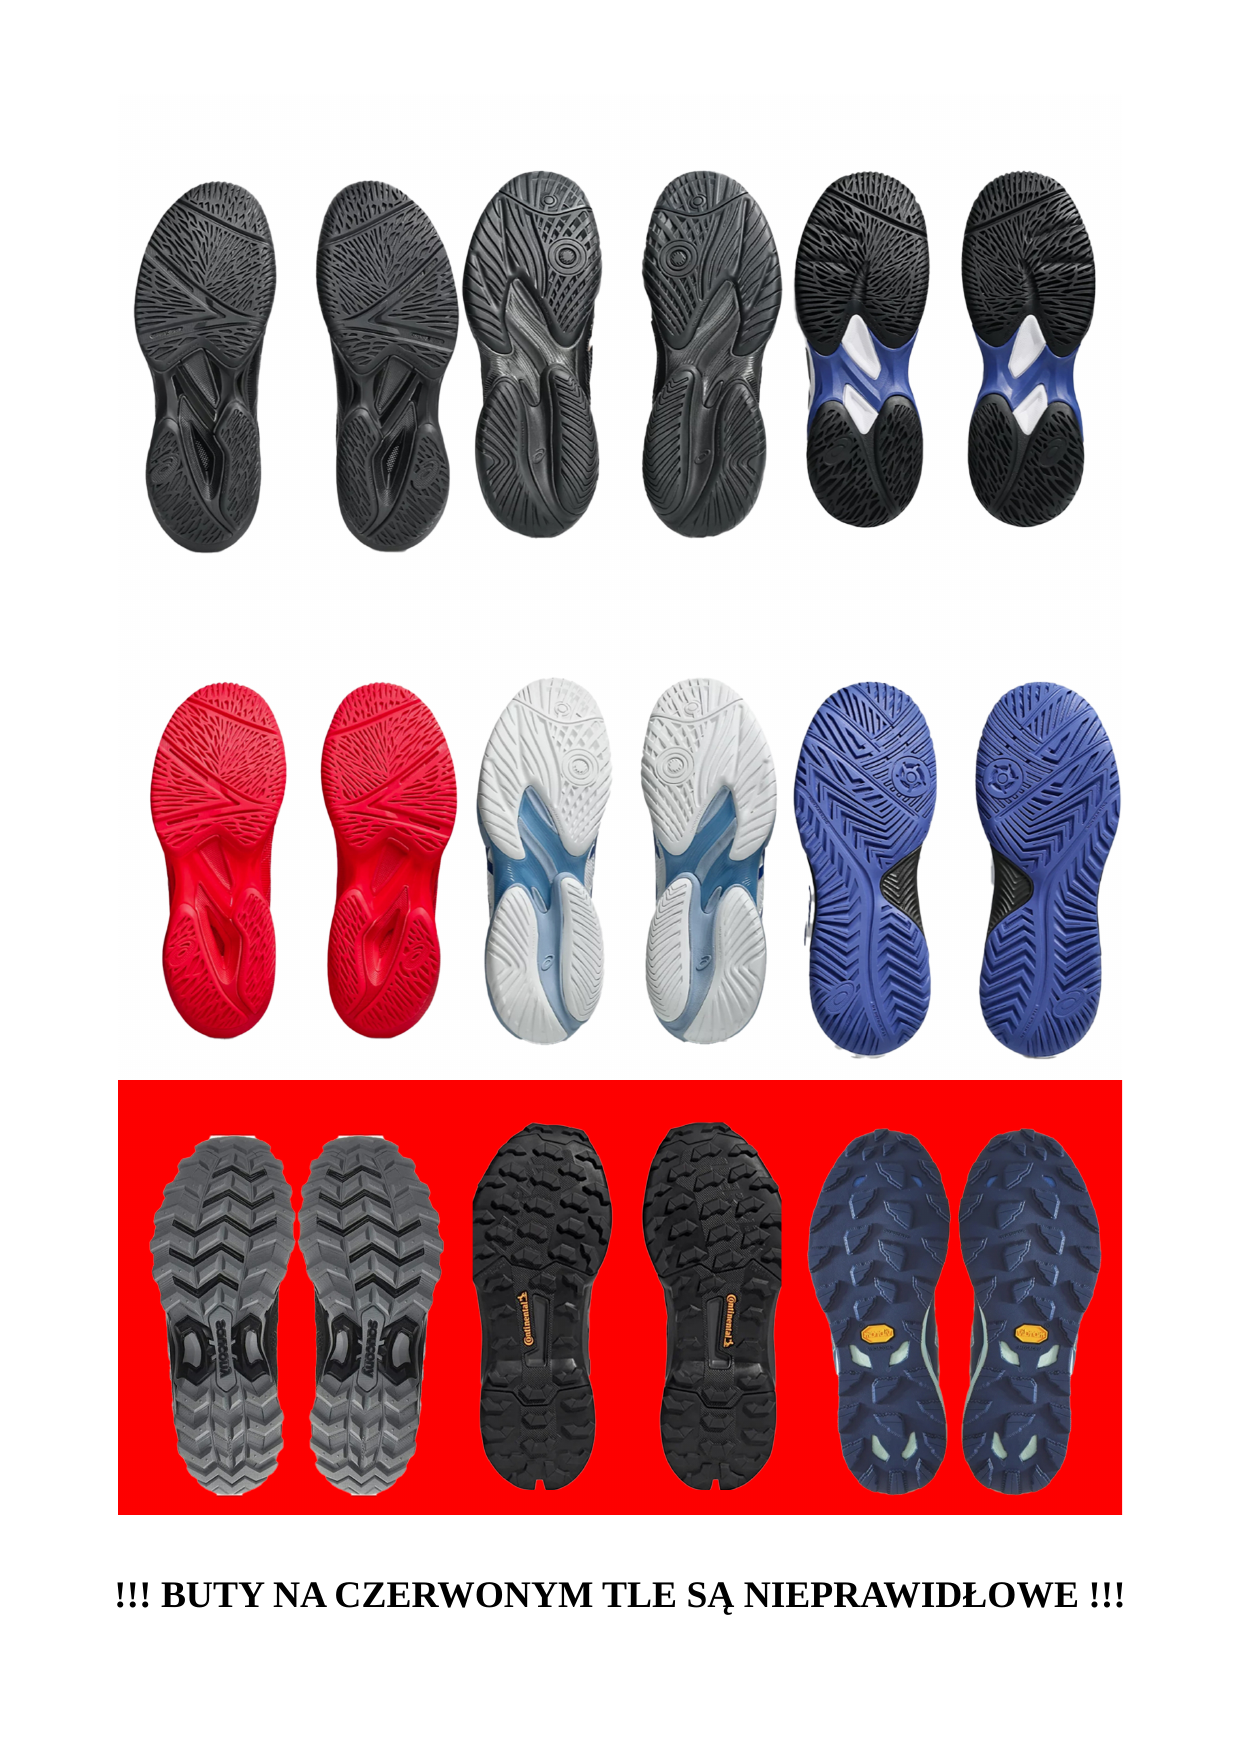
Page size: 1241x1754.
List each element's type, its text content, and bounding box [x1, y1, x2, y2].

picture [118, 94, 1123, 1515]
text !!! BUTY NA CZERWONYM TLE SĄ NIEPRAWIDŁOWE !!! [75, 75, 1165, 1615]
